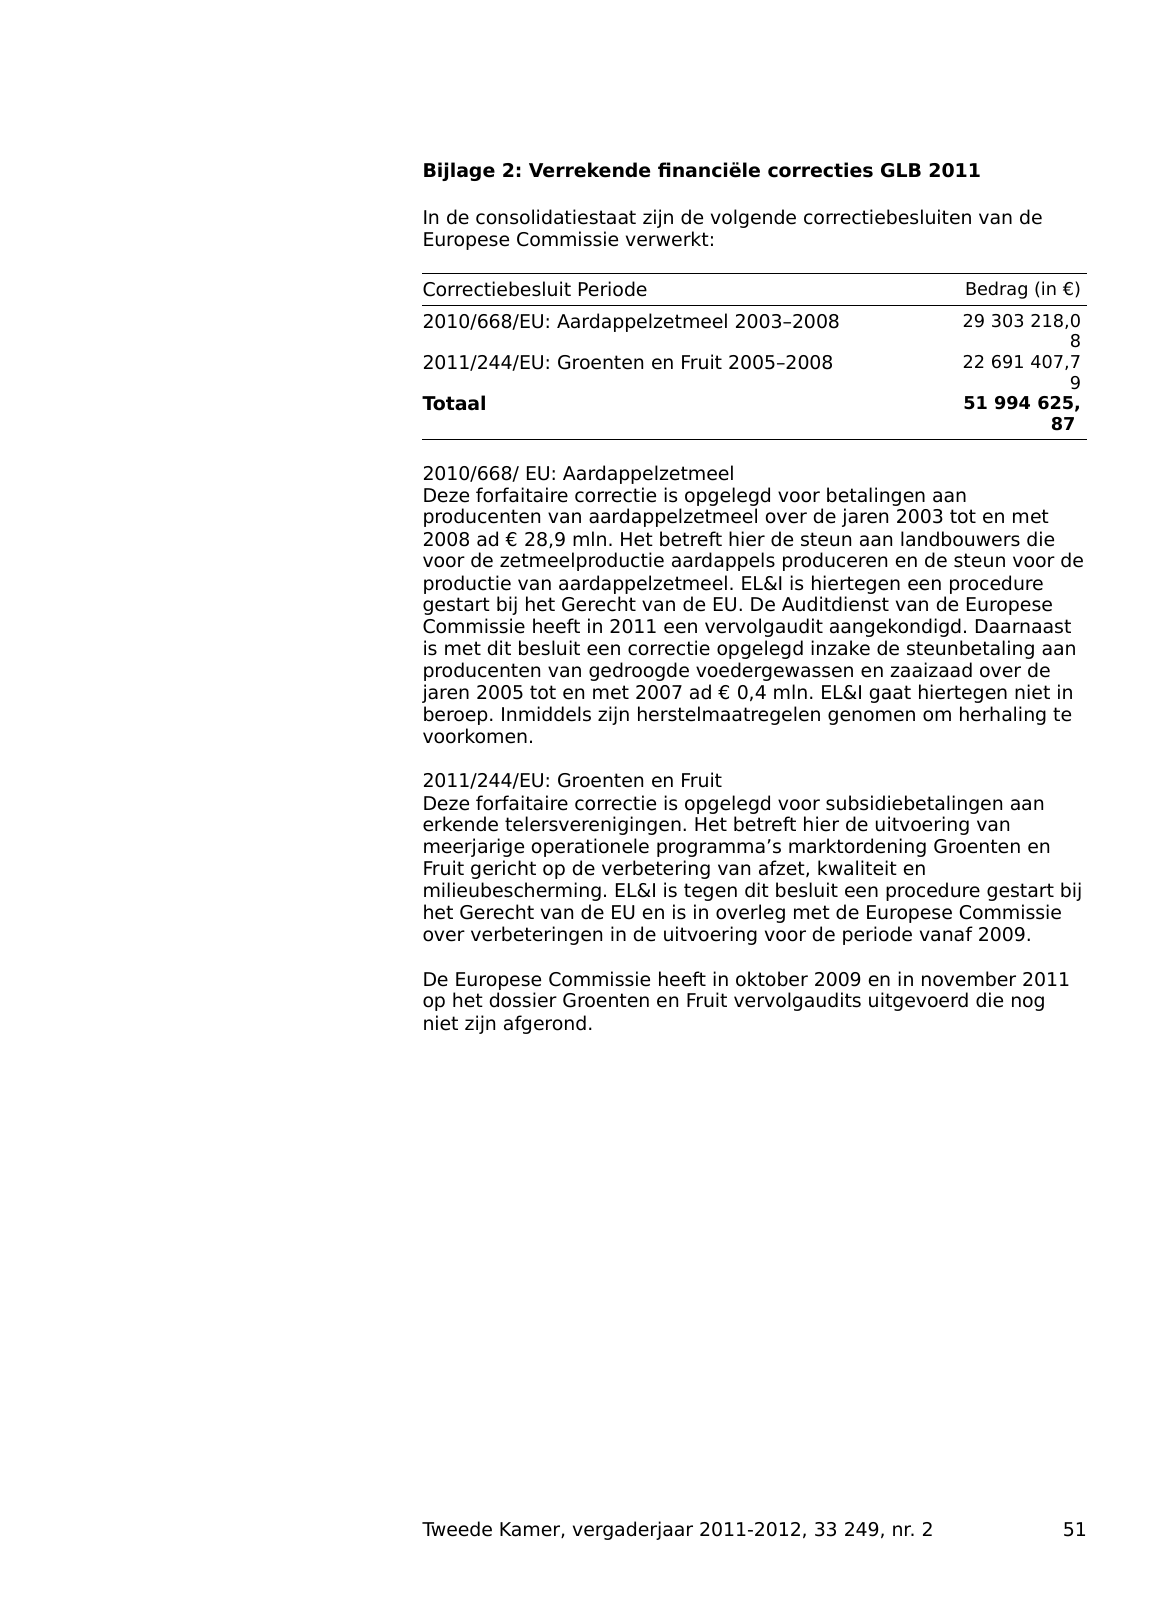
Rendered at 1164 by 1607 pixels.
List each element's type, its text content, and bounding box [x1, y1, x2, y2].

table_cell 51 994 625,87 [954, 393, 1087, 439]
text Deze forfaitaire correctie is opgelegd voor subsidiebetalingen aan erkende telersverenigingen. Het betreft hier de uitvoering van meerjarige operationele programma’s marktordening Groenten en Fruit gericht op de verbetering van afzet, kwaliteit en milieubescherming. EL&I is tegen dit besluit een procedure gestart bij het Gerecht van de EU en is in overleg met de Europese Commissie over verbeteringen in de uitvoering voor de periode vanaf 2009. [422, 792, 1087, 946]
table_cell 2011/244/EU: Groenten en Fruit 2005–2008 [422, 352, 954, 393]
table_cell Totaal [422, 393, 954, 439]
table_cell 2010/668/EU: Aardappelzetmeel 2003–2008 [422, 306, 954, 352]
text 2011/244/EU: Groenten en Fruit [422, 770, 1087, 792]
text Deze forfaitaire correctie is opgelegd voor betalingen aan producenten van aardappelzetmeel over de jaren 2003 tot en met 2008 ad € 28,9 mln. Het betreft hier de steun aan landbouwers die voor de zetmeelproductie aardappels produceren en de steun voor de productie van aardappelzetmeel. EL&I is hiertegen een procedure gestart bij het Gerecht van de EU. De Auditdienst van de Europese Commissie heeft in 2011 een vervolgaudit aangekondigd. Daarnaast is met dit besluit een correctie opgelegd inzake de steunbetaling aan producenten van gedroogde voedergewassen en zaaizaad over de jaren 2005 tot en met 2007 ad € 0,4 mln. EL&I gaat hiertegen niet in beroep. Inmiddels zijn herstelmaatregelen genomen om herhaling te voorkomen. [422, 484, 1087, 748]
text In de consolidatiestaat zijn de volgende correctiebesluiten van de Europese Commissie verwerkt: [422, 207, 1087, 251]
table_cell 22 691 407,79 [954, 352, 1087, 393]
table_cell 29 303 218,08 [954, 306, 1087, 352]
table_header Bedrag (in €) [954, 274, 1087, 305]
subtitle Bijlage 2: Verrekende financiële correcties GLB 2011 [422, 160, 1087, 182]
table_header Correctiebesluit Periode [422, 274, 954, 305]
text De Europese Commissie heeft in oktober 2009 en in november 2011 op het dossier Groenten en Fruit vervolgaudits uitgevoerd die nog niet zijn afgerond. [422, 968, 1087, 1034]
text 2010/668/ EU: Aardappelzetmeel [422, 462, 1087, 484]
